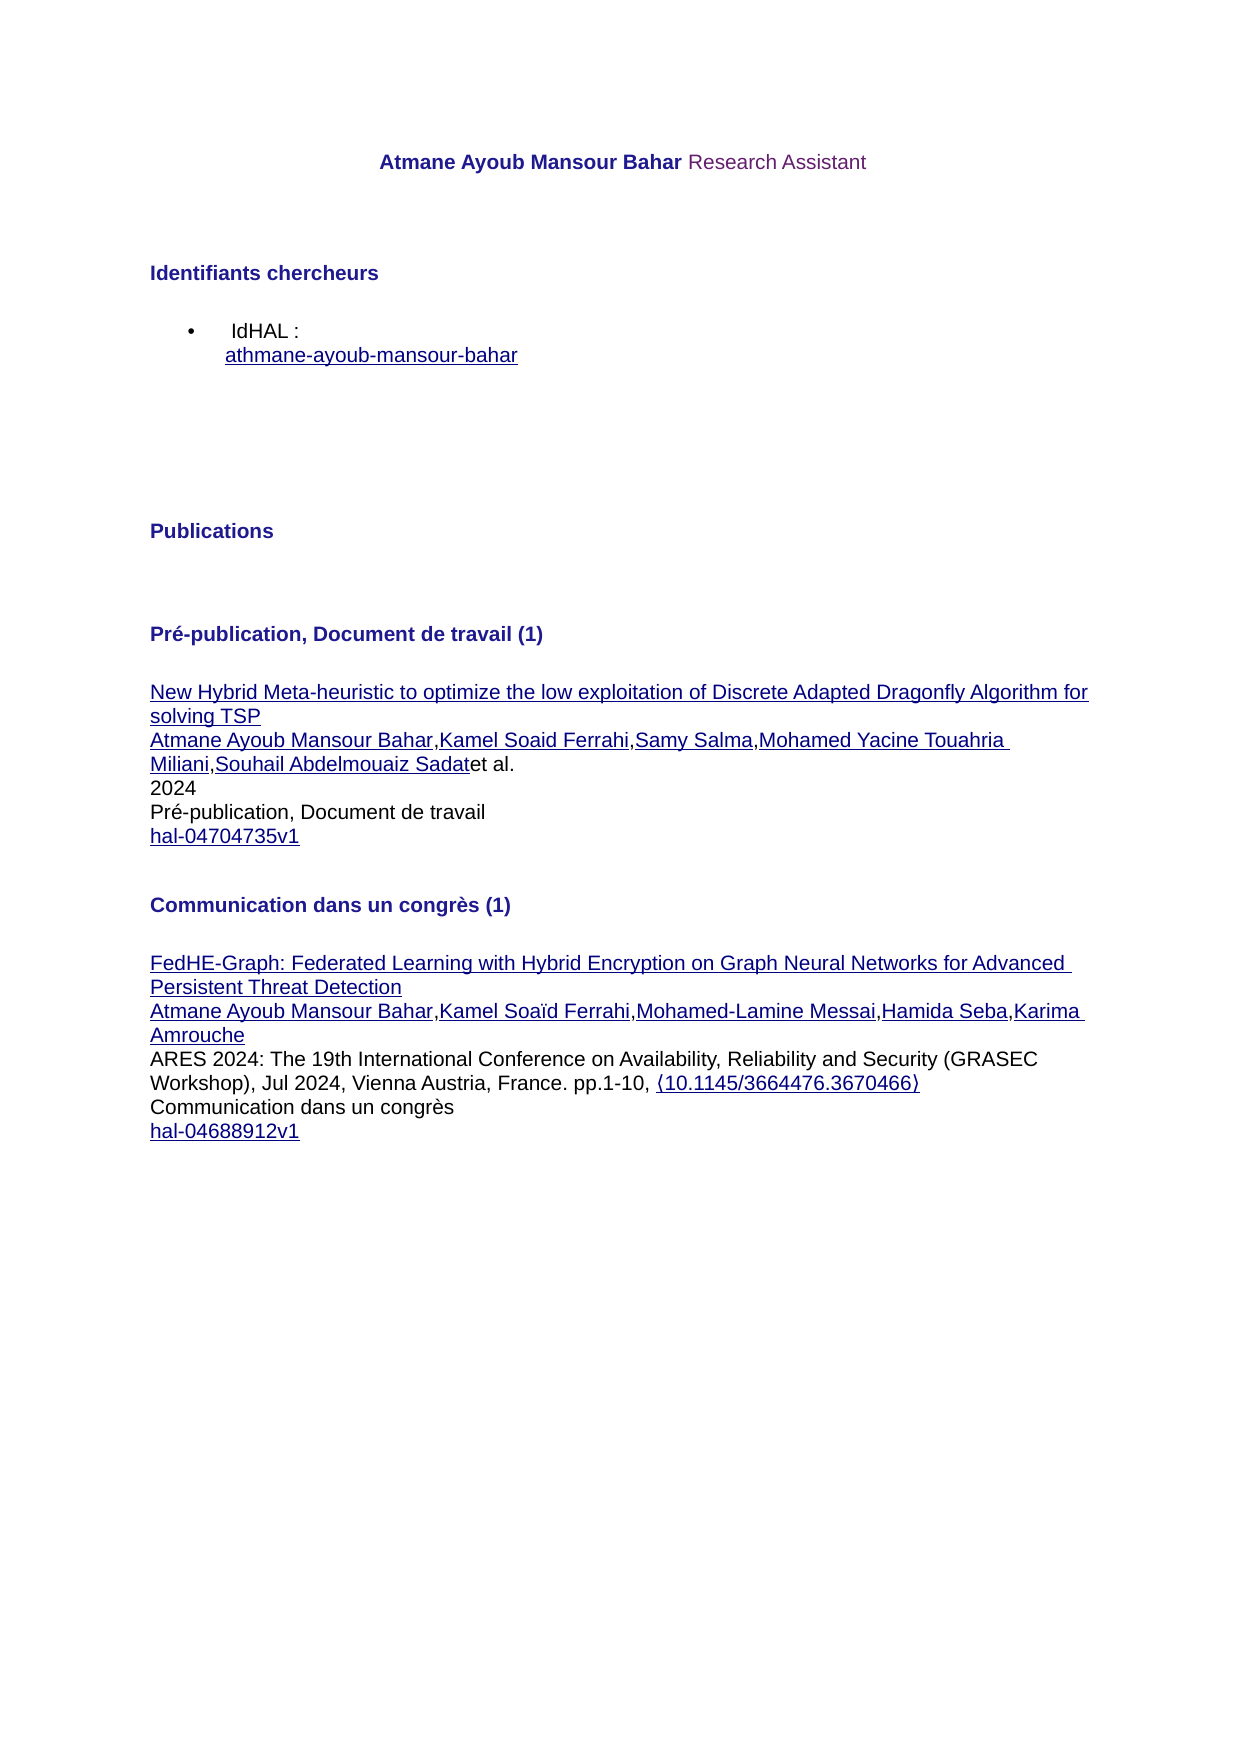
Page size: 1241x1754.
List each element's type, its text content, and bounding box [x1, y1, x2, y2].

subtitle Atmane Ayoub Mansour Bahar Research Assistant [150, 150, 1090, 174]
table_header New Hybrid Meta-heuristic to optimize the low exploitation of Discrete Adapted Dragonfly Algorithm for solving TSP Atmane Ayoub Mansour Bahar,Kamel Soaid Ferrahi,Samy Salma,Mohamed Yacine Touahria Miliani,Souhail Abdelmouaiz Sadatet al. 2024 Pré-publication, Document de travail hal-04704735v1 [150, 680, 1090, 848]
subtitle Pré-publication, Document de travail (1) [150, 622, 1090, 646]
table_header FedHE-Graph: Federated Learning with Hybrid Encryption on Graph Neural Networks for Advanced Persistent Threat Detection Atmane Ayoub Mansour Bahar,Kamel Soaïd Ferrahi,Mohamed-Lamine Messai,Hamida Seba,Karima Amrouche ARES 2024: The 19th International Conference on Availability, Reliability and Security (GRASEC Workshop), Jul 2024, Vienna Austria, France. pp.1-10, ⟨10.1145/3664476.3670466⟩ Communication dans un congrès hal-04688912v1 [150, 951, 1090, 1143]
list athmane-ayoub-mansour-bahar [187, 343, 1090, 367]
subtitle Publications [150, 519, 1090, 543]
subtitle Communication dans un congrès (1) [150, 893, 1090, 917]
subtitle Identifiants chercheurs [150, 260, 1090, 284]
list IdHAL : [187, 319, 1090, 343]
